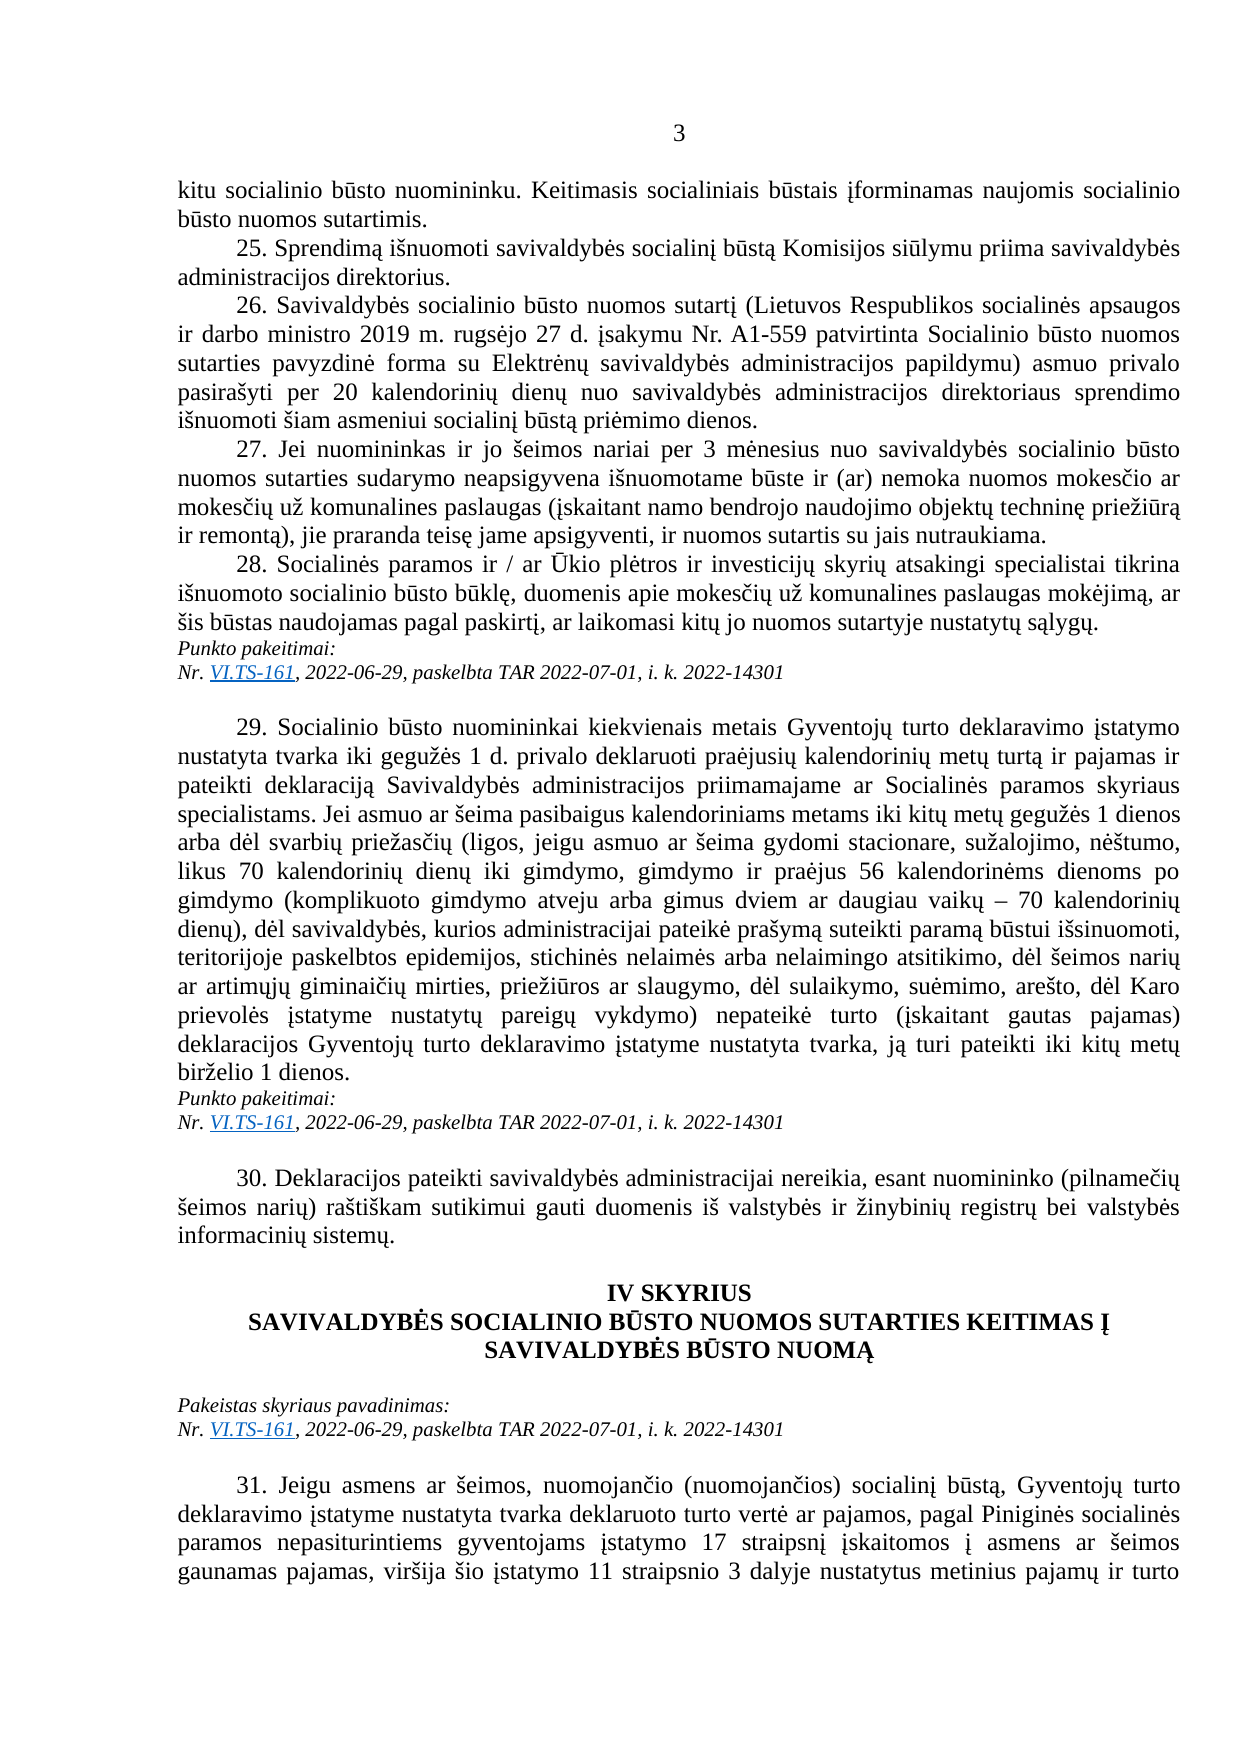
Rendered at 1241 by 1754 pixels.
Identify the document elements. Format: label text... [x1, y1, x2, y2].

text 30. Deklaracijos pateikti savivaldybės administracijai nereikia, esant nuomininko (pilnamečių šeimos narių) raštiškam sutikimui gauti duomenis iš valstybės ir žinybinių registrų bei valstybės informacinių sistemų. [177, 1163, 1181, 1249]
text 27. Jei nuomininkas ir jo šeimos nariai per 3 mėnesius nuo savivaldybės socialinio būsto nuomos sutarties sudarymo neapsigyvena išnuomotame būste ir (ar) nemoka nuomos mokesčio ar mokesčių už komunalines paslaugas (įskaitant namo bendrojo naudojimo objektų techninę priežiūrą ir remontą), jie praranda teisę jame apsigyventi, ir nuomos sutartis su jais nutraukiama. [177, 434, 1181, 549]
text Punkto pakeitimai: [177, 1086, 1181, 1110]
text 26. Savivaldybės socialinio būsto nuomos sutartį (Lietuvos Respublikos socialinės apsaugos ir darbo ministro 2019 m. rugsėjo 27 d. įsakymu Nr. A1-559 patvirtinta Socialinio būsto nuomos sutarties pavyzdinė forma su Elektrėnų savivaldybės administracijos papildymu) asmuo privalo pasirašyti per 20 kalendorinių dienų nuo savivaldybės administracijos direktoriaus sprendimo išnuomoti šiam asmeniui socialinį būstą priėmimo dienos. [177, 291, 1181, 434]
text 31. Jeigu asmens ar šeimos, nuomojančio (nuomojančios) socialinį būstą, Gyventojų turto deklaravimo įstatyme nustatyta tvarka deklaruoto turto vertė ar pajamos, pagal Piniginės socialinės paramos nepasiturintiems gyventojams įstatymo 17 straipsnį įskaitomos į asmens ar šeimos gaunamas pajamas, viršija šio įstatymo 11 straipsnio 3 dalyje nustatytus metinius pajamų ir turto [177, 1470, 1181, 1585]
text Nr. VI.TS-161, 2022-06-29, paskelbta TAR 2022-07-01, i. k. 2022-14301 [177, 660, 1181, 684]
text 25. Sprendimą išnuomoti savivaldybės socialinį būstą Komisijos siūlymu priima savivaldybės administracijos direktorius. [177, 233, 1181, 291]
text IV SKYRIUS [177, 1278, 1181, 1307]
text SAVIVALDYBĖS SOCIALINIO BŪSTO NUOMOS SUTARTIES KEITIMAS Į SAVIVALDYBĖS BŪSTO NUOMĄ [177, 1307, 1181, 1364]
text Nr. VI.TS-161, 2022-06-29, paskelbta TAR 2022-07-01, i. k. 2022-14301 [177, 1417, 1181, 1441]
text Punkto pakeitimai: [177, 636, 1181, 660]
text Nr. VI.TS-161, 2022-06-29, paskelbta TAR 2022-07-01, i. k. 2022-14301 [177, 1110, 1181, 1134]
text 28. Socialinės paramos ir / ar Ūkio plėtros ir investicijų skyrių atsakingi specialistai tikrina išnuomoto socialinio būsto būklę, duomenis apie mokesčių už komunalines paslaugas mokėjimą, ar šis būstas naudojamas pagal paskirtį, ar laikomasi kitų jo nuomos sutartyje nustatytų sąlygų. [177, 549, 1181, 636]
text Pakeistas skyriaus pavadinimas: [177, 1393, 1181, 1417]
text 29. Socialinio būsto nuomininkai kiekvienais metais Gyventojų turto deklaravimo įstatymo nustatyta tvarka iki gegužės 1 d. privalo deklaruoti praėjusių kalendorinių metų turtą ir pajamas ir pateikti deklaraciją Savivaldybės administracijos priimamajame ar Socialinės paramos skyriaus specialistams. Jei asmuo ar šeima pasibaigus kalendoriniams metams iki kitų metų gegužės 1 dienos arba dėl svarbių priežasčių (ligos, jeigu asmuo ar šeima gydomi stacionare, sužalojimo, nėštumo, likus 70 kalendorinių dienų iki gimdymo, gimdymo ir praėjus 56 kalendorinėms dienoms po gimdymo (komplikuoto gimdymo atveju arba gimus dviem ar daugiau vaikų – 70 kalendorinių dienų), dėl savivaldybės, kurios administracijai pateikė prašymą suteikti paramą būstui išsinuomoti, teritorijoje paskelbtos epidemijos, stichinės nelaimės arba nelaimingo atsitikimo, dėl šeimos narių ar artimųjų giminaičių mirties, priežiūros ar slaugymo, dėl sulaikymo, suėmimo, arešto, dėl Karo prievolės įstatyme nustatytų pareigų vykdymo) nepateikė turto (įskaitant gautas pajamas) deklaracijos Gyventojų turto deklaravimo įstatyme nustatyta tvarka, ją turi pateikti iki kitų metų birželio 1 dienos. [177, 712, 1181, 1086]
text kitu socialinio būsto nuomininku. Keitimasis socialiniais būstais įforminamas naujomis socialinio būsto nuomos sutartimis. [177, 176, 1181, 233]
